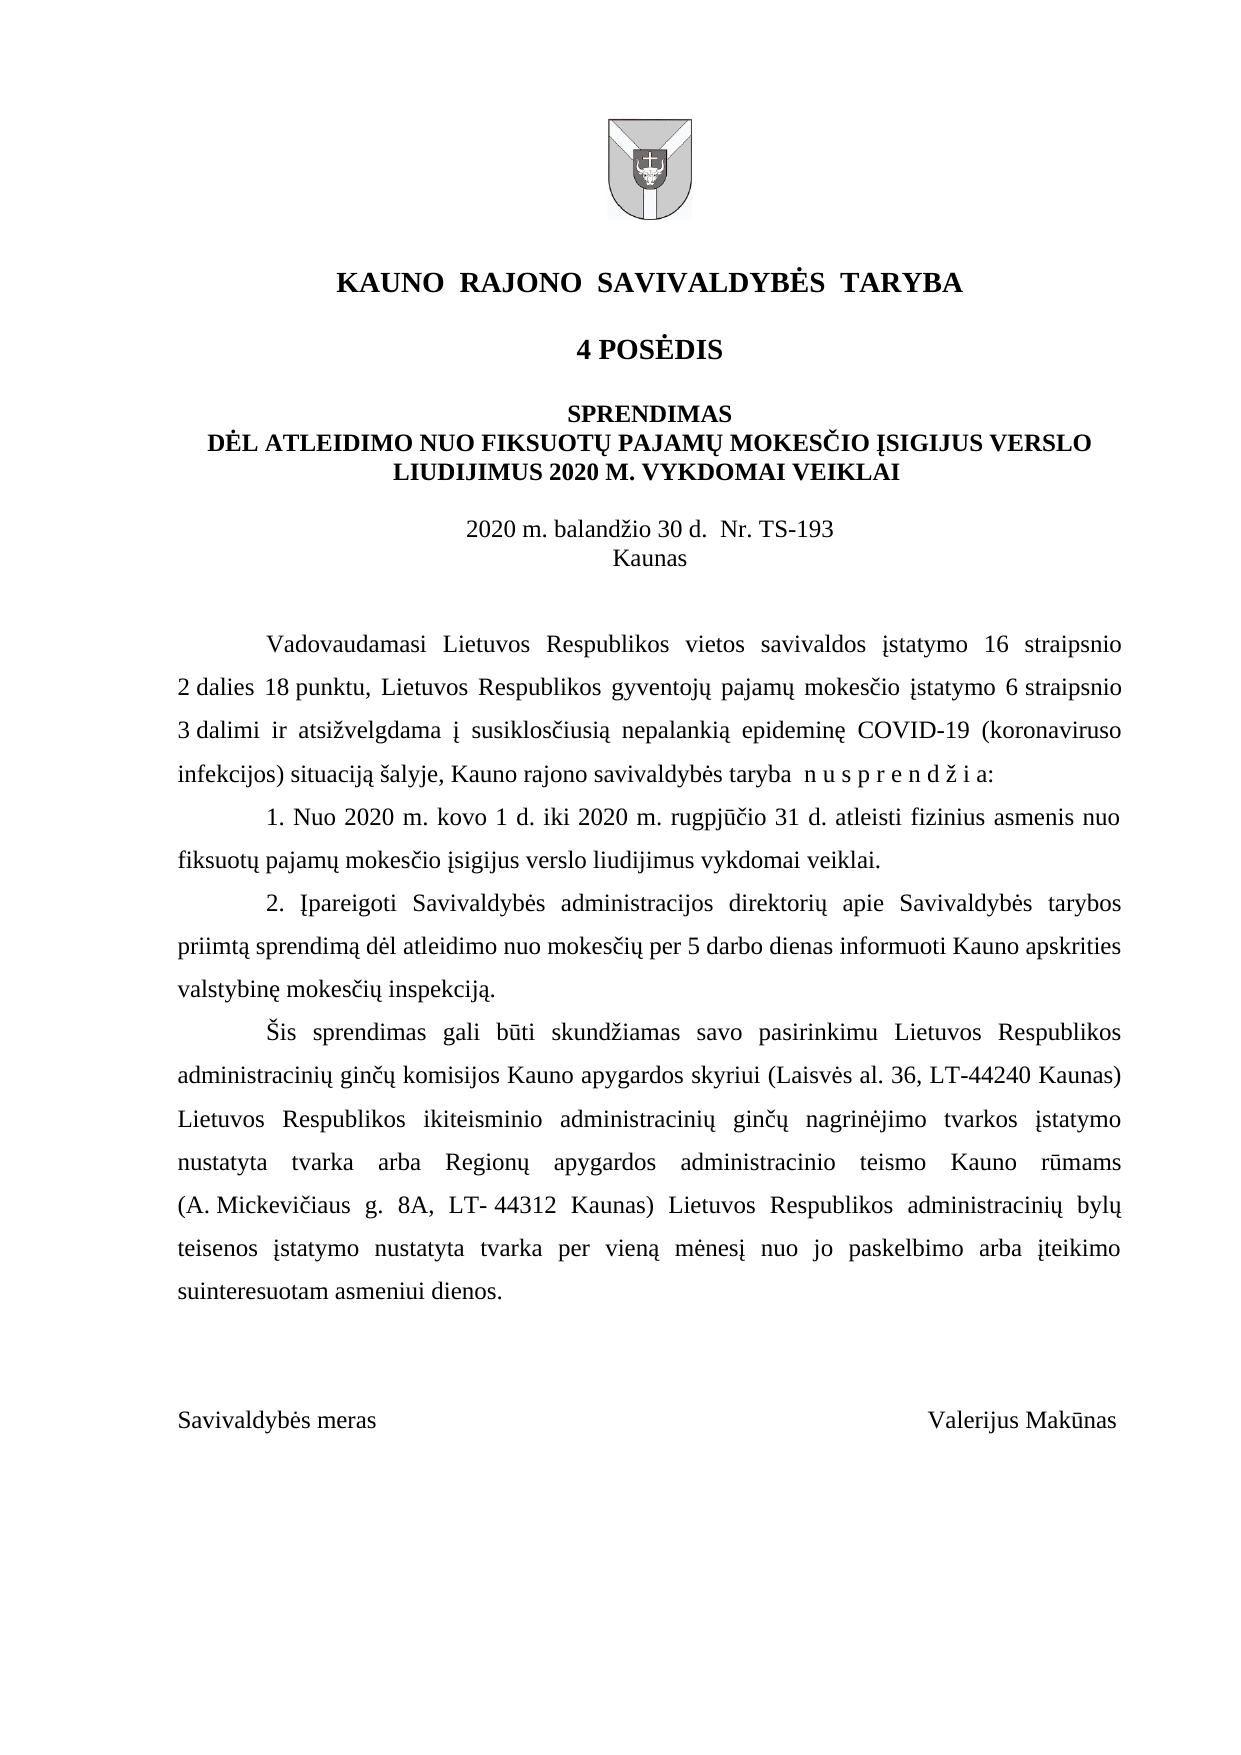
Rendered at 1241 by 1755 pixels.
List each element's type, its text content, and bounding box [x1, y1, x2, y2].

text KAUNO RAJONO SAVIVALDYBĖS TARYBA [177, 265, 1122, 299]
text 2. Įpareigoti Savivaldybės administracijos direktorių apie Savivaldybės tarybos priimtą sprendimą dėl atleidimo nuo mokesčių per 5 darbo dienas informuoti Kauno apskrities valstybinę mokesčių inspekciją. [177, 888, 1122, 1003]
text 2020 m. balandžio 30 d. Nr. TS-193 [177, 514, 1122, 543]
text DĖL ATLEIDIMO NUO FIKSUOTŲ PAJAMŲ MOKESČIO ĮSIGIJUS VERSLO LIUDIJIMUS 2020 M. VYKDOMAI VEIKLAI [177, 428, 1122, 486]
text SPRENDIMAS [177, 399, 1122, 428]
text Vadovaudamasi Lietuvos Respublikos vietos savivaldos įstatymo 16 straipsnio 2 dalies 18 punktu, Lietuvos Respublikos gyventojų pajamų mokesčio įstatymo 6 straipsnio 3 dalimi ir atsižvelgdama į susiklosčiusią nepalankią epideminę COVID-19 (koronaviruso infekcijos) situaciją šalyje, Kauno rajono savivaldybės taryba n u s p r e n d ž i a: [177, 629, 1122, 787]
text Kaunas [177, 543, 1122, 572]
text 4 POSĖDIS [177, 332, 1122, 366]
text Savivaldybės meras Valerijus Makūnas [177, 1406, 1122, 1434]
text 1. Nuo 2020 m. kovo 1 d. iki 2020 m. rugpjūčio 31 d. atleisti fizinius asmenis nuo fiksuotų pajamų mokesčio įsigijus verslo liudijimus vykdomai veiklai. [177, 802, 1122, 874]
text Šis sprendimas gali būti skundžiamas savo pasirinkimu Lietuvos Respublikos administracinių ginčų komisijos Kauno apygardos skyriui (Laisvės al. 36, LT-44240 Kaunas) Lietuvos Respublikos ikiteisminio administracinių ginčų nagrinėjimo tvarkos įstatymo nustatyta tvarka arba Regionų apygardos administracinio teismo Kauno rūmams (A. Mickevičiaus g. 8A, LT- 44312 Kaunas) Lietuvos Respublikos administracinių bylų teisenos įstatymo nustatyta tvarka per vieną mėnesį nuo jo paskelbimo arba įteikimo suinteresuotam asmeniui dienos. [177, 1017, 1122, 1305]
